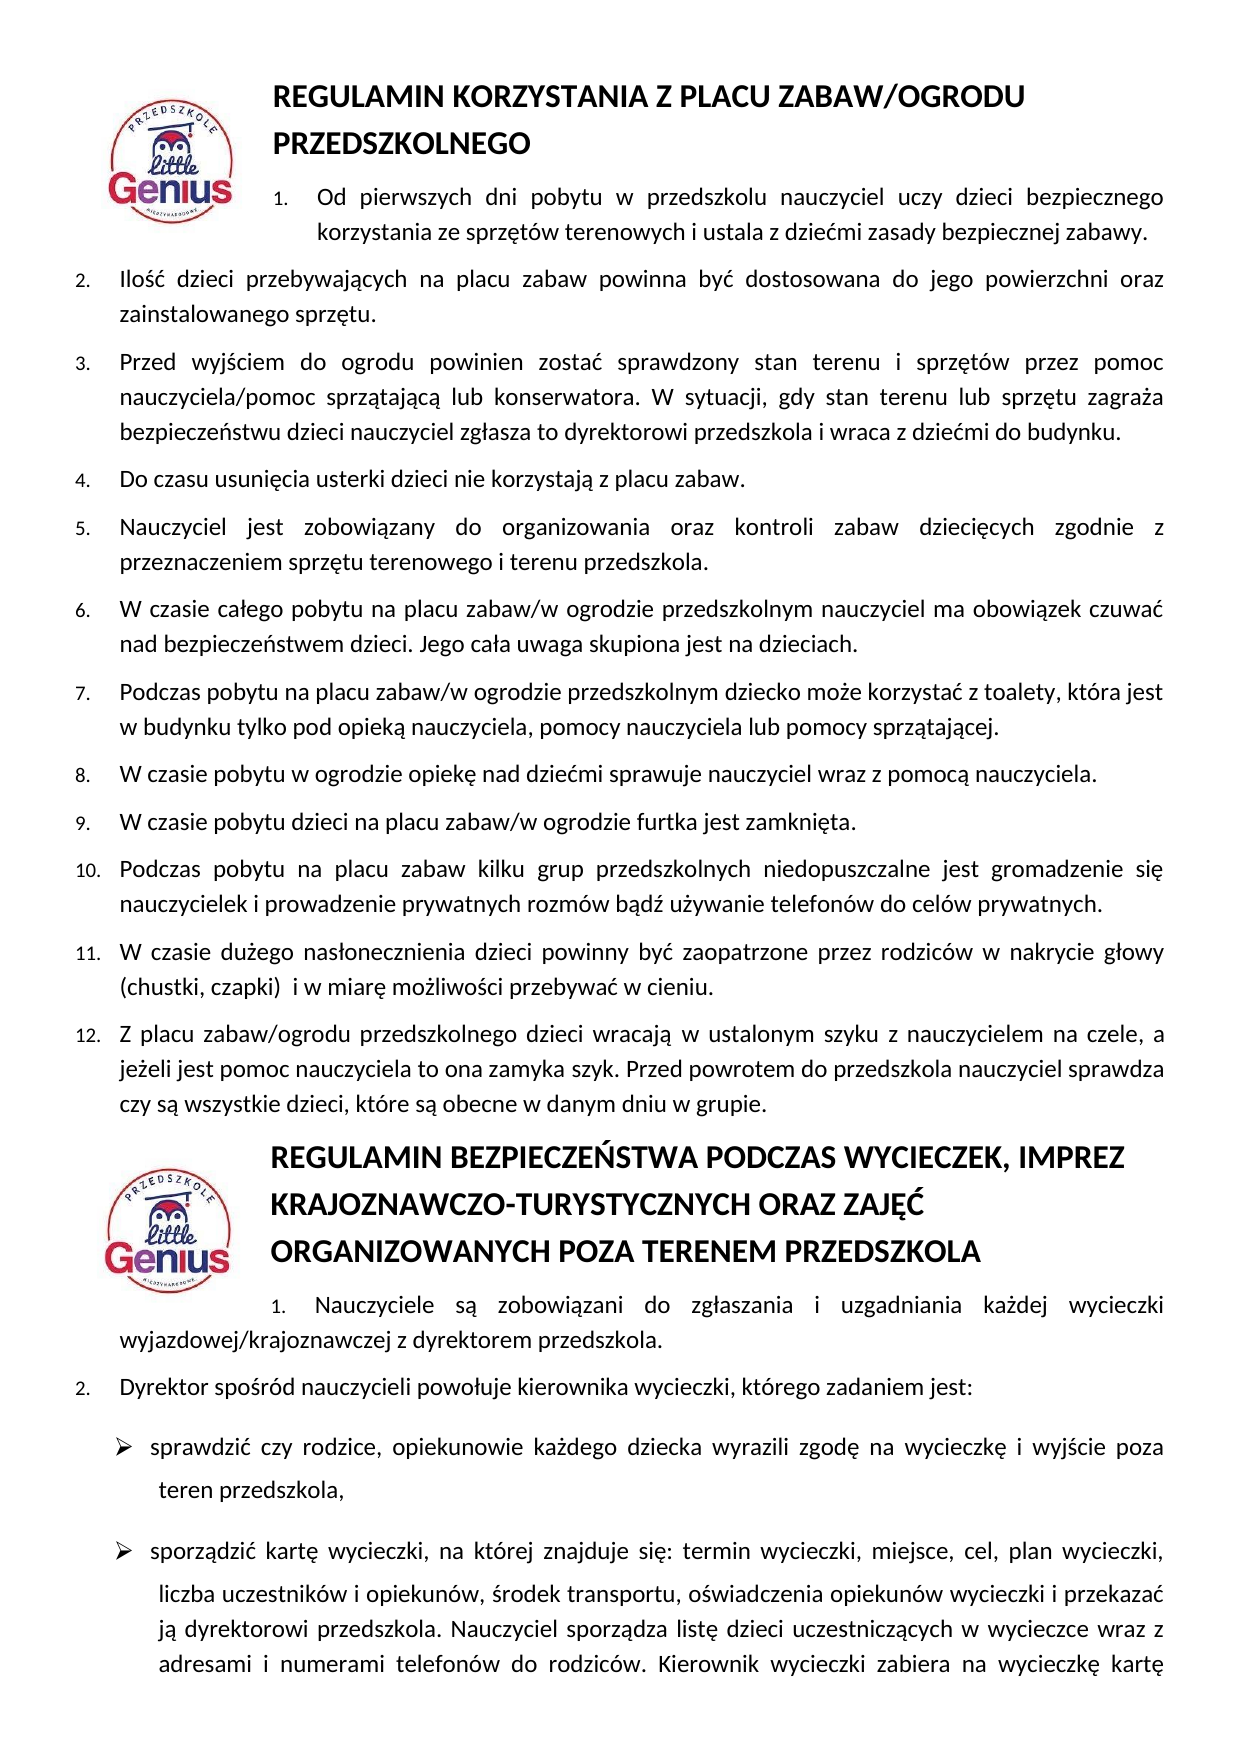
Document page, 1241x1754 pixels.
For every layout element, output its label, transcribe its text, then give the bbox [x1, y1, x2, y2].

list W czasie pobytu dzieci na placu zabaw/w ogrodzie furtka jest zamknięta. [75, 806, 1165, 837]
list Z placu zabaw/ogrodu przedszkolnego dzieci wracają w ustalonym szyku z nauczycielem na czele, a jeżeli jest pomoc nauczyciela to ona zamyka szyk. Przed powrotem do przedszkola nauczyciel sprawdza czy są wszystkie dzieci, które są obecne w danym dniu w grupie. [75, 1018, 1165, 1119]
picture [86, 1147, 252, 1315]
list Ilość dzieci przebywających na placu zabaw powinna być dostosowana do jego powierzchni oraz zainstalowanego sprzętu. [75, 263, 1165, 329]
list Przed wyjściem do ogrodu powinien zostać sprawdzony stan terenu i sprzętów przez pomoc nauczyciela/pomoc sprzątającą lub konserwatora. W sytuacji, gdy stan terenu lub sprzętu zagraża bezpieczeństwu dzieci nauczyciel zgłasza to dyrektorowi przedszkola i wraca z dziećmi do budynku. [75, 346, 1165, 447]
list Nauczyciel jest zobowiązany do organizowania oraz kontroli zabaw dziecięcych zgodnie z przeznaczeniem sprzętu terenowego i terenu przedszkola. [75, 511, 1165, 577]
text REGULAMIN BEZPIECZEŃSTWA PODCZAS WYCIECZEK, IMPREZ KRAJOZNAWCZO-TURYSTYCZNYCH ORAZ ZAJĘĆ ORGANIZOWANYCH POZA TERENEM PRZEDSZKOLA [75, 1136, 1165, 1270]
list W czasie dużego nasłonecznienia dzieci powinny być zaopatrzone przez rodziców w nakrycie głowy (chustki, czapki) i w miarę możliwości przebywać w cieniu. [75, 936, 1165, 1002]
list Od pierwszych dni pobytu w przedszkolu nauczyciel uczy dzieci bezpiecznego korzystania ze sprzętów terenowych i ustala z dziećmi zasady bezpiecznej zabawy. [75, 181, 1165, 247]
picture [89, 77, 254, 245]
list W czasie całego pobytu na placu zabaw/w ogrodzie przedszkolnym nauczyciel ma obowiązek czuwać nad bezpieczeństwem dzieci. Jego cała uwaga skupiona jest na dzieciach. [75, 593, 1165, 659]
list Do czasu usunięcia usterki dzieci nie korzystają z placu zabaw. [75, 463, 1165, 494]
list Podczas pobytu na placu zabaw kilku grup przedszkolnych niedopuszczalne jest gromadzenie się nauczycielek i prowadzenie prywatnych rozmów bądź używanie telefonów do celów prywatnych. [75, 853, 1165, 919]
list Nauczyciele są zobowiązani do zgłaszania i uzgadniania każdej wycieczki wyjazdowej/krajoznawczej z dyrektorem przedszkola. [75, 1289, 1165, 1354]
list sporządzić kartę wycieczki, na której znajduje się: termin wycieczki, miejsce, cel, plan wycieczki, liczba uczestników i opiekunów, środek transportu, oświadczenia opiekunów wycieczki i przekazać ją dyrektorowi przedszkola. Nauczyciel sporządza listę dzieci uczestniczących w wycieczce wraz z adresami i numerami telefonów do rodziców. Kierownik wycieczki zabiera na wycieczkę kartę [114, 1522, 1165, 1678]
list sprawdzić czy rodzice, opiekunowie każdego dziecka wyrazili zgodę na wycieczkę i wyjście poza teren przedszkola, [114, 1419, 1165, 1505]
text REGULAMIN KORZYSTANIA Z PLACU ZABAW/OGRODU PRZEDSZKOLNEGO [75, 75, 1165, 162]
list W czasie pobytu w ogrodzie opiekę nad dziećmi sprawuje nauczyciel wraz z pomocą nauczyciela. [75, 758, 1165, 789]
list Dyrektor spośród nauczycieli powołuje kierownika wycieczki, którego zadaniem jest: [75, 1371, 1165, 1402]
list Podczas pobytu na placu zabaw/w ogrodzie przedszkolnym dziecko może korzystać z toalety, która jest w budynku tylko pod opieką nauczyciela, pomocy nauczyciela lub pomocy sprzątającej. [75, 676, 1165, 742]
